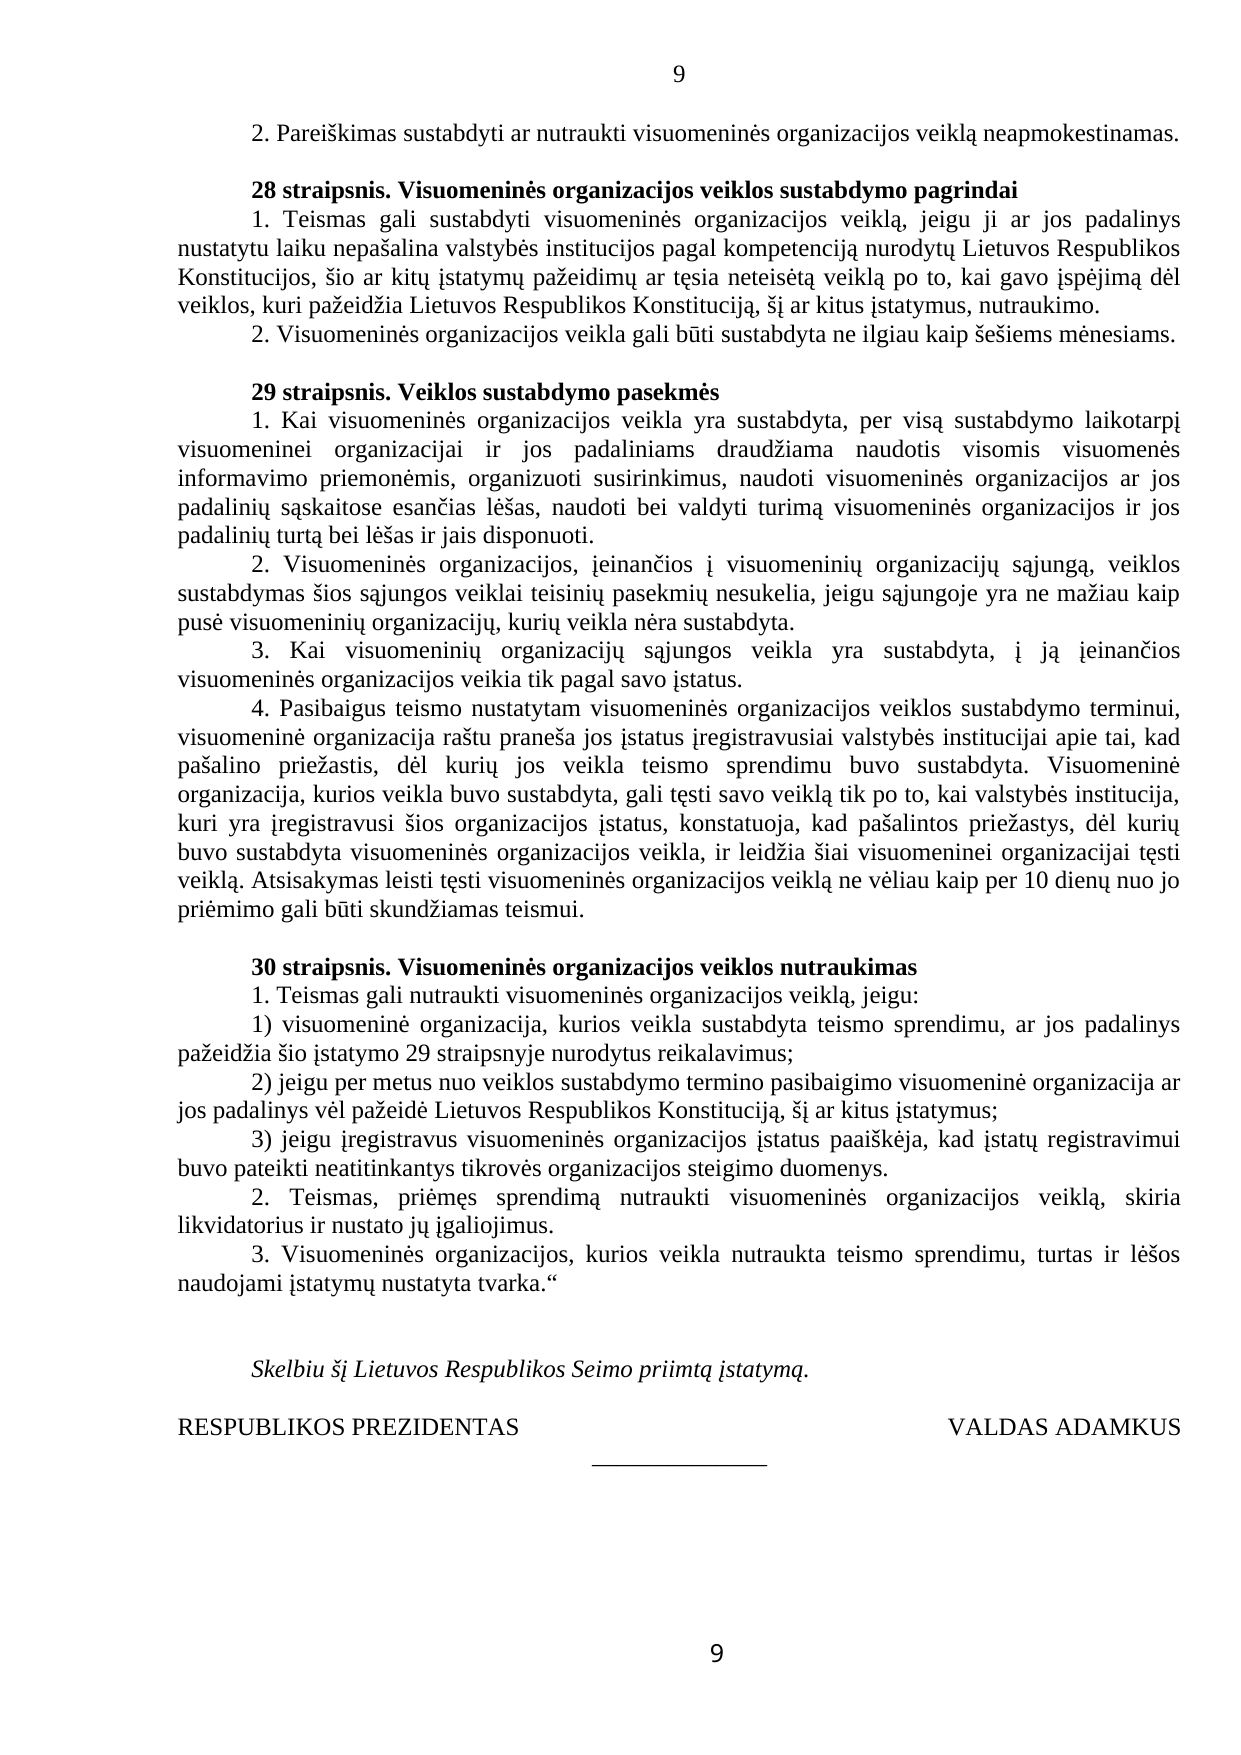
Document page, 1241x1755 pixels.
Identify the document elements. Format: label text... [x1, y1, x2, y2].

text ______________ [177, 1441, 1181, 1469]
text 29 straipsnis. Veiklos sustabdymo pasekmės [177, 377, 1181, 406]
text 2. Pareiškimas sustabdyti ar nutraukti visuomeninės organizacijos veiklą neapmokestinamas. [177, 118, 1181, 147]
text 4. Pasibaigus teismo nustatytam visuomeninės organizacijos veiklos sustabdymo terminui, visuomeninė organizacija raštu praneša jos įstatus įregistravusiai valstybės institucijai apie tai, kad pašalino priežastis, dėl kurių jos veikla teismo sprendimu buvo sustabdyta. Visuomeninė organizacija, kurios veikla buvo sustabdyta, gali tęsti savo veiklą tik po to, kai valstybės institucija, kuri yra įregistravusi šios organizacijos įstatus, konstatuoja, kad pašalintos priežastys, dėl kurių buvo sustabdyta visuomeninės organizacijos veikla, ir leidžia šiai visuomeninei organizacijai tęsti veiklą. Atsisakymas leisti tęsti visuomeninės organizacijos veiklą ne vėliau kaip per 10 dienų nuo jo priėmimo gali būti skundžiamas teismui. [177, 693, 1181, 923]
text 1. Teismas gali sustabdyti visuomeninės organizacijos veiklą, jeigu ji ar jos padalinys nustatytu laiku nepašalina valstybės institucijos pagal kompetenciją nurodytų Lietuvos Respublikos Konstitucijos, šio ar kitų įstatymų pažeidimų ar tęsia neteisėtą veiklą po to, kai gavo įspėjimą dėl veiklos, kuri pažeidžia Lietuvos Respublikos Konstituciją, šį ar kitus įstatymus, nutraukimo. [177, 204, 1181, 319]
text 3. Visuomeninės organizacijos, kurios veikla nutraukta teismo sprendimu, turtas ir lėšos naudojami įstatymų nustatyta tvarka.“ [177, 1239, 1181, 1297]
text 28 straipsnis. Visuomeninės organizacijos veiklos sustabdymo pagrindai [177, 176, 1181, 204]
text RESPUBLIKOS PREZIDENTAS VALDAS ADAMKUS [177, 1412, 1181, 1441]
text 30 straipsnis. Visuomeninės organizacijos veiklos nutraukimas [177, 952, 1181, 981]
text 3) jeigu įregistravus visuomeninės organizacijos įstatus paaiškėja, kad įstatų registravimui buvo pateikti neatitinkantys tikrovės organizacijos steigimo duomenys. [177, 1124, 1181, 1182]
text 1. Teismas gali nutraukti visuomeninės organizacijos veiklą, jeigu: [177, 981, 1181, 1009]
text 2. Visuomeninės organizacijos veikla gali būti sustabdyta ne ilgiau kaip šešiems mėnesiams. [177, 319, 1181, 348]
text 2) jeigu per metus nuo veiklos sustabdymo termino pasibaigimo visuomeninė organizacija ar jos padalinys vėl pažeidė Lietuvos Respublikos Konstituciją, šį ar kitus įstatymus; [177, 1067, 1181, 1124]
text 3. Kai visuomeninių organizacijų sąjungos veikla yra sustabdyta, į ją įeinančios visuomeninės organizacijos veikia tik pagal savo įstatus. [177, 636, 1181, 693]
text Skelbiu šį Lietuvos Respublikos Seimo priimtą įstatymą. [177, 1354, 1181, 1383]
text 2. Teismas, priėmęs sprendimą nutraukti visuomeninės organizacijos veiklą, skiria likvidatorius ir nustato jų įgaliojimus. [177, 1182, 1181, 1239]
text 1) visuomeninė organizacija, kurios veikla sustabdyta teismo sprendimu, ar jos padalinys pažeidžia šio įstatymo 29 straipsnyje nurodytus reikalavimus; [177, 1009, 1181, 1067]
text 2. Visuomeninės organizacijos, įeinančios į visuomeninių organizacijų sąjungą, veiklos sustabdymas šios sąjungos veiklai teisinių pasekmių nesukelia, jeigu sąjungoje yra ne mažiau kaip pusė visuomeninių organizacijų, kurių veikla nėra sustabdyta. [177, 549, 1181, 636]
text 1. Kai visuomeninės organizacijos veikla yra sustabdyta, per visą sustabdymo laikotarpį visuomeninei organizacijai ir jos padaliniams draudžiama naudotis visomis visuomenės informavimo priemonėmis, organizuoti susirinkimus, naudoti visuomeninės organizacijos ar jos padalinių sąskaitose esančias lėšas, naudoti bei valdyti turimą visuomeninės organizacijos ir jos padalinių turtą bei lėšas ir jais disponuoti. [177, 406, 1181, 549]
